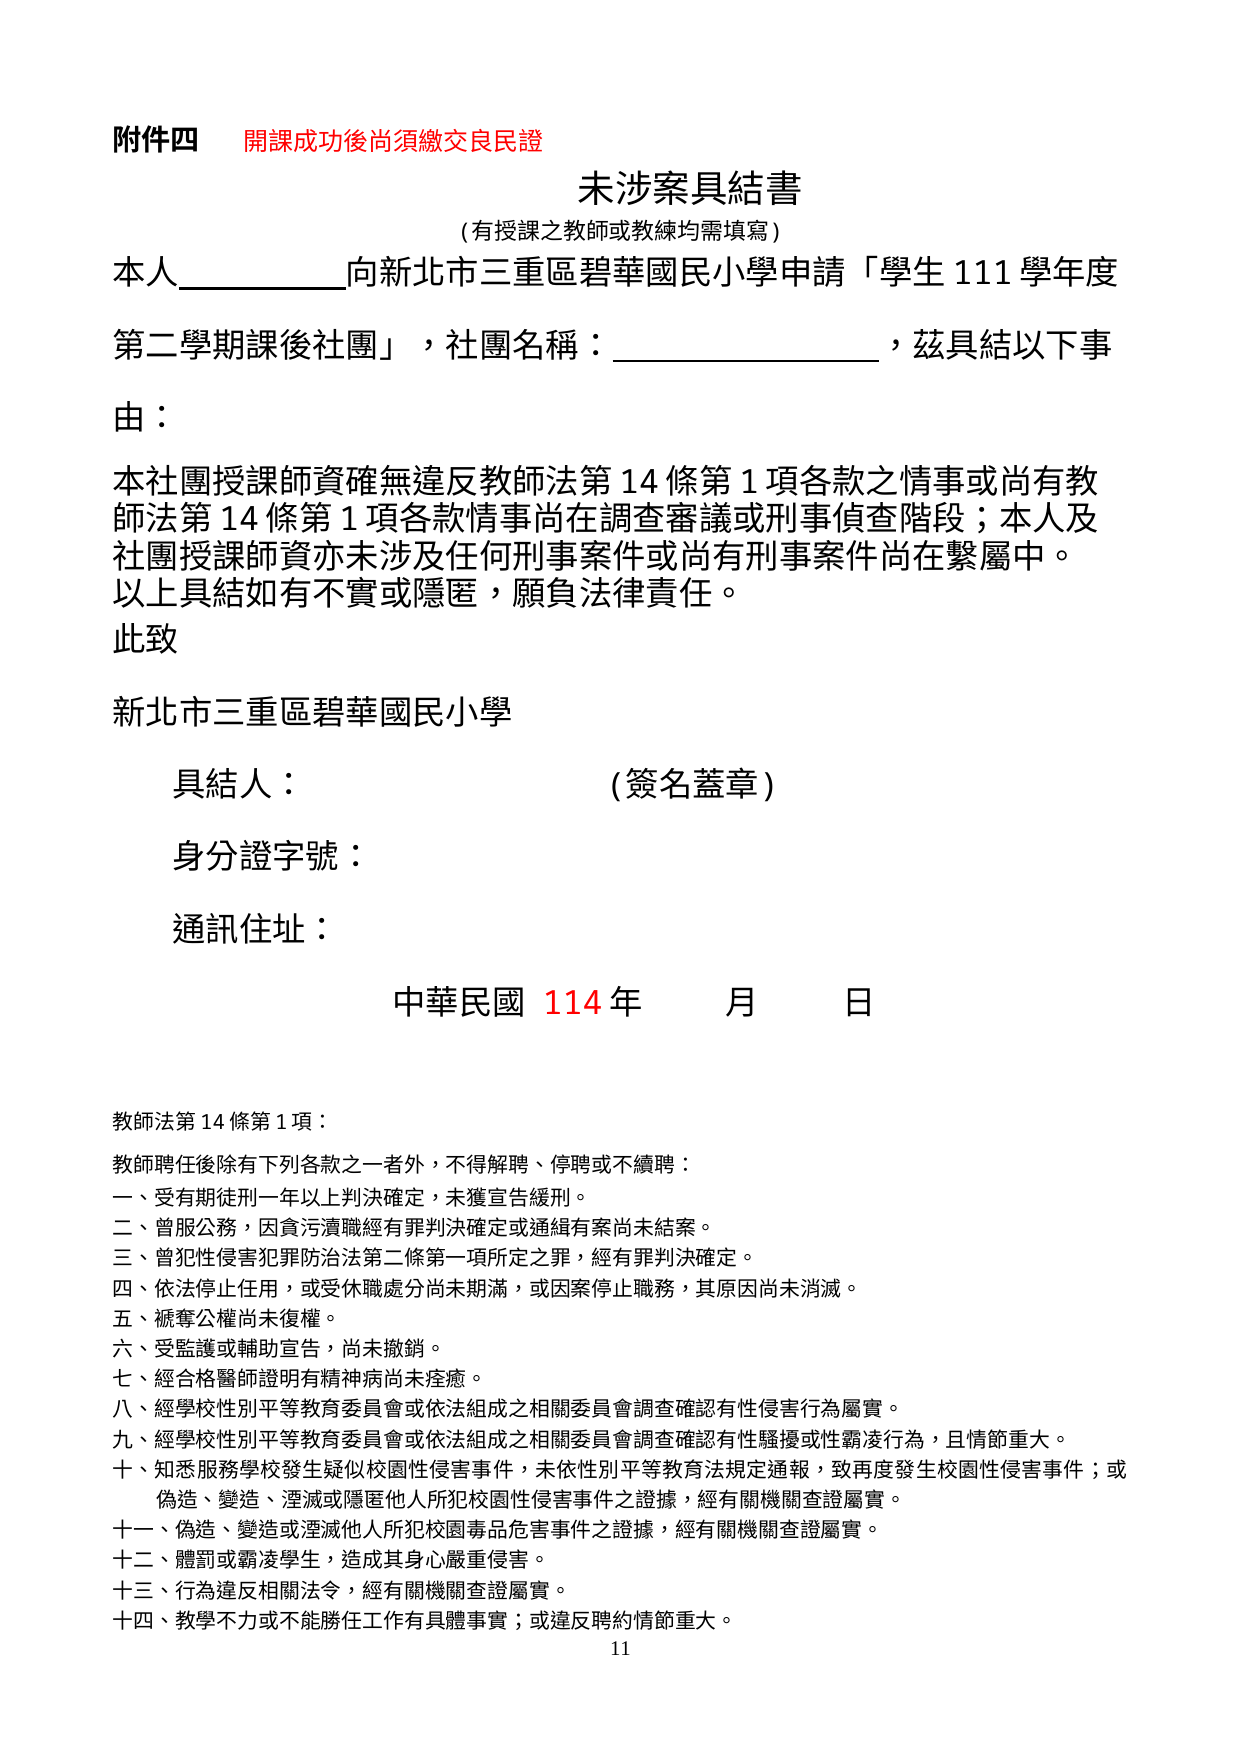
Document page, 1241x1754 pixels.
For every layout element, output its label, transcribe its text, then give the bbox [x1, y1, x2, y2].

text 新北市三重區碧華國民小學 [112, 685, 1128, 734]
text 教師聘任後除有下列各款之一者外，不得解聘、停聘或不續聘： [112, 1135, 1128, 1181]
text 此致 [112, 613, 1128, 661]
text 一、受有期徒刑一年以上判決確定，未獲宣告緩刑。 [112, 1181, 1128, 1211]
text 以上具結如有不實或隱匿，願負法律責任。 [112, 576, 1128, 613]
text 具結人： (簽名蓋章) [112, 758, 1128, 806]
text 七、經合格醫師證明有精神病尚未痊癒。 [112, 1362, 1128, 1393]
text 二、曾服公務，因貪污瀆職經有罪判決確定或通緝有案尚未結案。 [112, 1211, 1128, 1242]
text 附件四 開課成功後尚須繳交良民證 [112, 115, 1128, 158]
text 六、受監護或輔助宣告，尚未撤銷。 [112, 1332, 1128, 1362]
text (有授課之教師或教練均需填寫) [112, 213, 1128, 246]
text 身分證字號： [112, 830, 1128, 879]
text 十、知悉服務學校發生疑似校園性侵害事件，未依性別平等教育法規定通報，致再度發生校園性侵害事件；或偽造、變造、湮滅或隱匿他人所犯校園性侵害事件之證據，經有關機關查證屬實。 [112, 1453, 1128, 1513]
text 十四、教學不力或不能勝任工作有具體事實；或違反聘約情節重大。 [112, 1604, 1128, 1634]
text 十一、偽造、變造或湮滅他人所犯校園毒品危害事件之證據，經有關機關查證屬實。 [112, 1513, 1128, 1544]
text 四、依法停止任用，或受休職處分尚未期滿，或因案停止職務，其原因尚未消滅。 [112, 1272, 1128, 1302]
text 本人 向新北市三重區碧華國民小學申請「學生111學年度第二學期課後社團」，社團名稱： ，茲具結以下事由： [112, 246, 1128, 439]
text 八、經學校性別平等教育委員會或依法組成之相關委員會調查確認有性侵害行為屬實。 [112, 1393, 1128, 1423]
text 十二、體罰或霸凌學生，造成其身心嚴重侵害。 [112, 1544, 1128, 1574]
text 教師法第14條第1項： [112, 1105, 1128, 1135]
text 本社團授課師資確無違反教師法第14條第1項各款之情事或尚有教師法第14條第1項各款情事尚在調查審議或刑事偵查階段；本人及社團授課師資亦未涉及任何刑事案件或尚有刑事案件尚在繫屬中。 [112, 463, 1128, 576]
text 十三、行為違反相關法令，經有關機關查證屬實。 [112, 1574, 1128, 1604]
text 九、經學校性別平等教育委員會或依法組成之相關委員會調查確認有性騷擾或性霸凌行為，且情節重大。 [112, 1423, 1128, 1453]
text 三、曾犯性侵害犯罪防治法第二條第一項所定之罪，經有罪判決確定。 [112, 1242, 1128, 1272]
text 通訊住址： [112, 903, 1128, 951]
text 五、褫奪公權尚未復權。 [112, 1302, 1128, 1332]
text 中華民國 114年 月 日 [112, 976, 1128, 1024]
text 未涉案具結書 [112, 158, 1128, 213]
